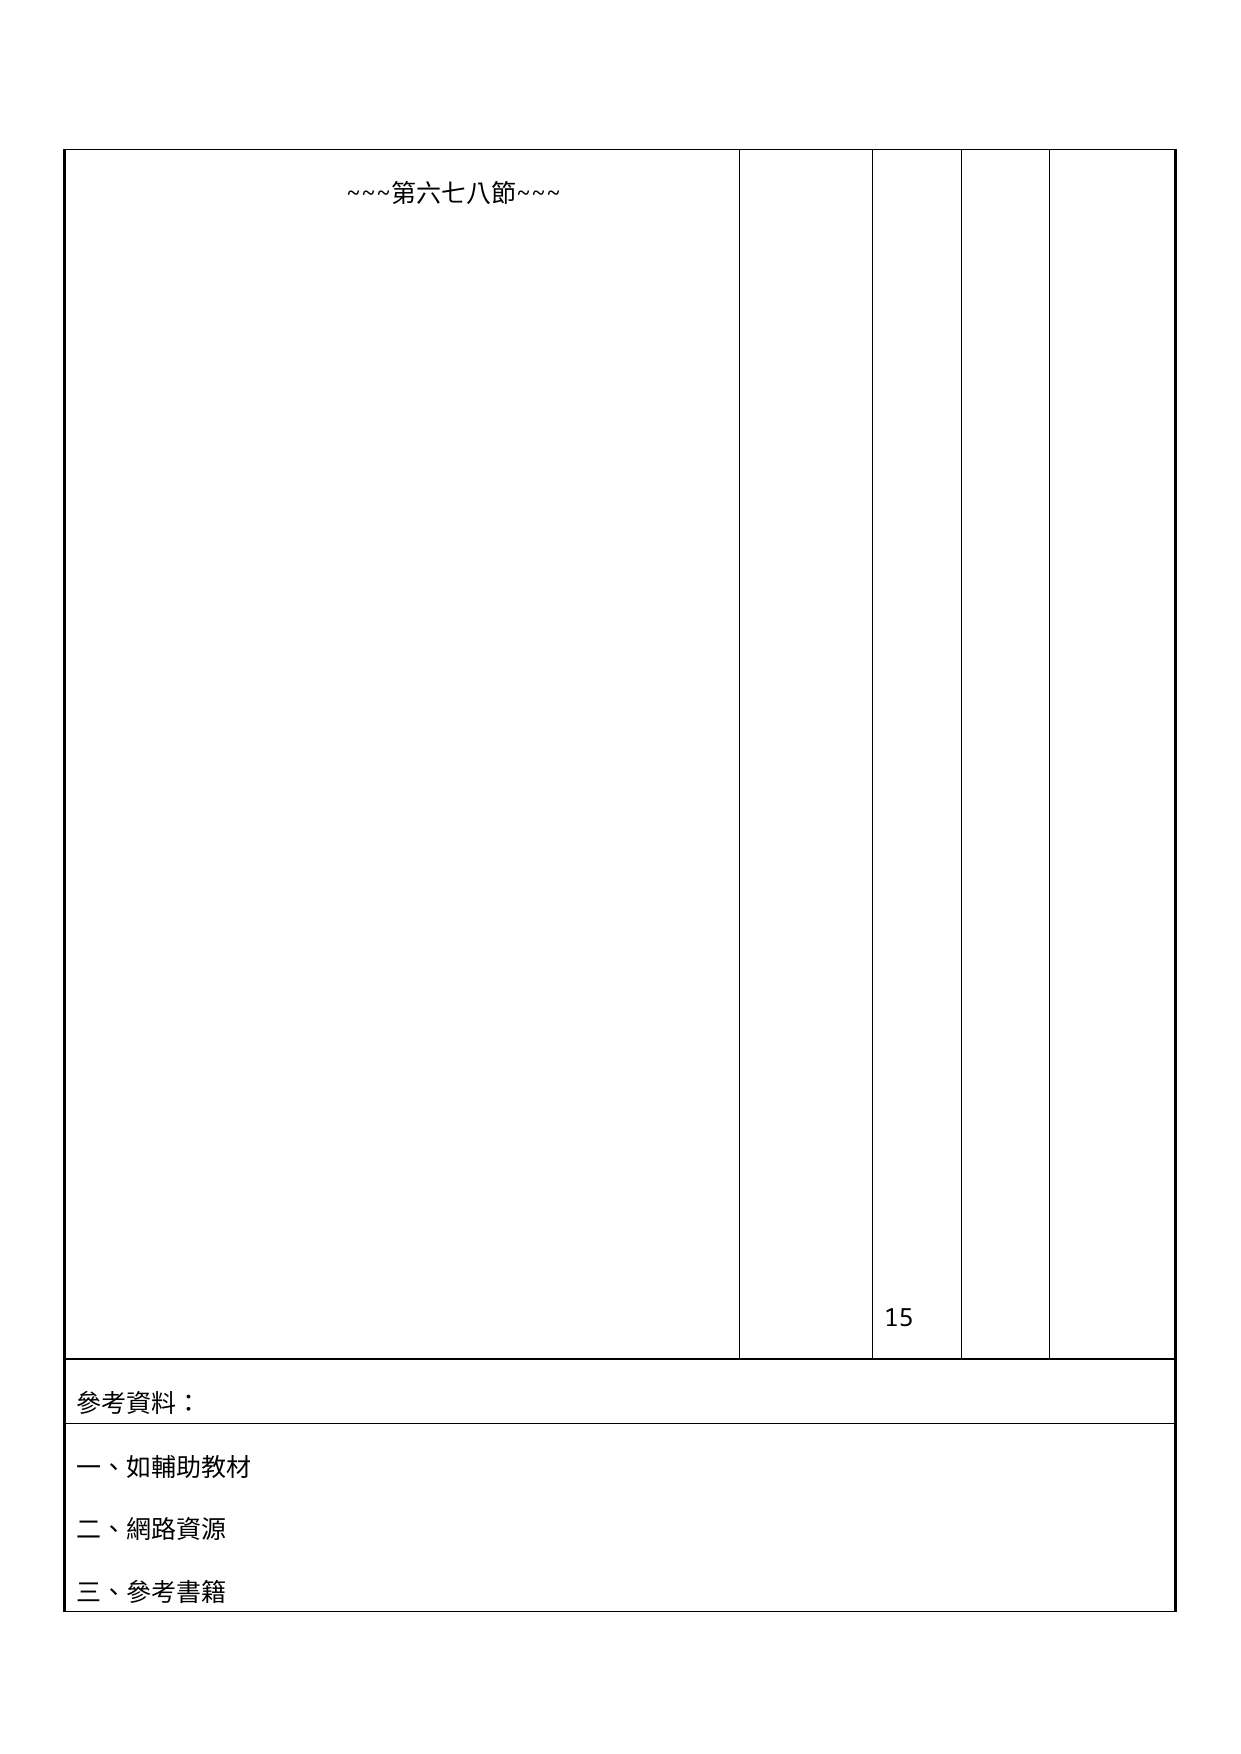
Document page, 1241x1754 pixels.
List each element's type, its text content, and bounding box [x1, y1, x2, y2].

table_cell [1050, 150, 1174, 1358]
table_cell 六上 120【野外求生(課程)】 引起動機 教師請孩子說說野外求生有甚麼重要性? 例如：具備求生知識與技能，可使生命與安全獲得保 障。 二、主要活動 水源:做濾水器 (一)水源取得方法 1.水源徵兆取水：如人畜居住聚集之地、峽谷等。 2.自然取水法：如雨水、露水、雪水、泉水、池水、 河水及湖水等。 3.植物中取水：仙人掌、椰子、野菠蘿、竹子、藤蔓、 香(芭)蕉等植物之果實、根、莖。 (二) 材料: 姑婆葉1片、粗顆粒石子1把、細顆粒石子1把、乾燥落葉數片 (三) 步驟 1.將姑婆葉折成漏斗狀 2.將材料由細至粗陸續排列堆疊至姑婆葉漏斗裡 3.將水緩緩導入漏斗中 4.讓水慢慢地經過濾材 火源:鑽木取火 (一)產生火的四要素 1.燃料 (木材,汽油,酒精等等) 2.溫度 (生火的最初由火柴等引火物產生) 3.氧氣 (空氣中的) 4.產生熱量,維持燃燒持續的化學反應 (二)無條件的鑽木取火 發明來源於中國古代的神話傳說。而這也是目前無條件式仍被使用的方法之一，利用乾燥木料與固定摩擦產生的高溫木屑進而取得火源。除了需要練習外，此方式為野外信賴度最高的取火方式，只要有一把工具刀即可於荒野中製作器具，熟練後甚至可在潮濕環境中取得火源。(摩擦過程中可除去過多濕氣) (三)使用教具練習 三、綜合活動 野外求生技能驗收 學生分工合作完成過濾器、鑽木取火、搭建遮蔽所。 〜第一~三節完〜 40【繩結運用】 引起動機 教師跟孩子說明戶外活動學會繩結的重要性，要搭建遮蔽物、溯溪、曬衣服、取水源、作過濾器都用得到。 主要活動 教師介紹及帶學生進行下列活動 (一)練習打死結 用途：所有繩結的基本結，防止滑動、或是在繩子未端綻開時可做為暫時防止繼續脫線。 1.將繩端與繩子相交，穿過繩環。 2.打成一個結 3.拉緊，完成。 (二)練習打平結 用途：適用於連結同樣粗細、同樣質材的繩索;但不適用在較粗、表面光滑的繩索上。 1.將繩索兩端纏繞後拉攏。 2.在交叉的上方再纏繞一次。 3.握住兩端繩頭用力拉緊，完成。 平結的解法：平結的結目如果拉得太緊，就不太容易解開；不過如果雙手握住繩頭，朝頭方向用力一拉，就可輕鬆解開。 (三)練習打活結 用途：一種簡單的圈套結。拉緊繩子的前端即可做成一個圓圈，圓圈中間沒有任何東西，一拉繩子即可將結解開 2. 3. 三、綜合活動 請學生分享今天自己做得很棒或是覺得困難的地方。 〜第四節完〜 【搭設庇護區(實地)】 引起動機: 前幾堂已有稍微提過遮蔽的概念，今天要帶孩子們實際到野外進行搭設庇護區的學習活動。 主要活動 教師帶孩子進行下列學習－搭建遮蔽所 1.利用附近自然之地形尋找天然遮蔽物 ，如山洞，岩縫，樹洞，大岩石，大樹旁等等，來做遮風避雨之處，以接近水源為佳，勿搭建在通往水源之小徑附近，因為可能為野獸前往水源的路線。勿搭建在乾枯河床，並免上游遭山洪爆發之吞噬。 避難所最主要是能夠避風，並保暖自身體溫，勿選擇谷地和山洞＂深處＂，因冷空氣向下聚集，會造成寒冽冷風及冰霜，勿選擇平原獨立之大樹下，避免遭受雷擊，在森林作為營地時，應以能看清四處環境狀況為佳。 2.最常見的就地取材方法為枝幹避難所，利用可取得的樹木枝幹，或是自行砍伐合適的，如有繩子可將樹木樹幹綁起來做三點式固定，或插入泥土中固定，如果沒有繩子可用小樹藤或樹葉就地取材，如此避難所的支架就完成了。 三、綜合活動 請孩子分享今天自己做得很棒或是覺得困難的地方。 〜第五、六節完〜 80【野地烹煮技巧(實地)】 一、引起動機: 複習前幾堂已經練習過的野外生火概念，並帶學生實際到野外進行煮食的學習。 二、主要活動 教師帶孩子進行下列學習 1.分組進行升火 2.各組找乾燥的草或竹子來助燃 3.烤地瓜或其他 三、綜合活動 兩人一組，請孩子分享今天自己做得很棒或是覺得困難的地方。 〜第七、八節〜 六下學期 40 【自我照顧的重點】 引起動機: 教師請孩子說說在野外時需要那些自我照顧的能力? 主要活動 教師向孩子介紹照護系統 : 判斷能力 : 依照環境變化，例如 : 氣候等做出立即的 判斷改變行程。 運動能力 : 藉由平日訓練建立應付野外活動的負荷 例 如 : 溯溪等。 技術能力：利用不斷的練習，培養專業技術，以利山野 環境活動 例如 : 火源取得。 溝通能力： 與團隊進行良好的溝通是活動順利的不二法 門，設定溝通模式及步驟是好方法。 三、綜合活動 請孩子分享今天自己做得很棒或是覺得困難的地方。 〜第一節完〜 80【地方人文遷移文化】 一、引起動機: 教師請孩子猜猜永樂地區之前曾有那些族群的人住過這裡? 二、主要活動 1.教師帶孩子閱讀猴猴族相關文章及書籍 a樺山資紀蘇澳行 b 李教授研究猴猴族的文章 2.請孩子分享心得 三、綜合活動 請孩子分享今天自己做得很棒或是覺得困難的地方。 〜第二、三節完～ 80 【路線踏查與紀錄(實地)】 準備活動 山野戶外活動個人裝備表 1.個人衣物帽子毛巾 2.雨具 3.緊急食物 4.火源取得器材(打火石) 5.水壺(鐵材為佳) 6.求生毯 7.求生刀 8.求生手冊 9.指北針、山區地圖0.簡易釣魚線組 11.鹽糖各一包 12.基本醫護用品(消炎粉、繃帶沙布、碘酒、凡士林、綠油精等) 13.登山杖 14.簡易帳篷 15.手電筒 16.口哨 引起動機 教師說明實地走猴猴配備的穿戴方式以及安全注意事項。 主要活動 實際從猴猴溪下游開始往上溯溪。 三、綜合活動 請孩子分享今天自己活動後的心情 〜第四、五節完〜 120 【求生運用驗收】求生運用驗收 準備活動 依山野戶外活動個人裝備表準備下列物品： 個人衣物帽子毛巾 2.雨具 3.緊急食物 4.火源取得器材(打火石) 5.水壺(鐵材為佳) 6.求生毯 7.求生刀 8.求生手冊 9.指北針、山區地圖0.簡易釣魚線組 11.鹽糖各一包 12.基本醫護用品(消炎粉、繃帶沙布、碘酒、凡士林、綠油精等) 13.登山杖 14.簡易帳篷 15.手電筒 16.口哨。 一、引起動機 1.教師跟孩子說明實地走猴猴配備的穿戴方式以及安全注意事項。 2.說明上次溯溪過後，這次需要再調整的部分。 二、主要活動 1.實際從猴猴溪下游開始往上溯溪到蘇花公路口。 2.溯溪過程中驗收之前所學求生技能與自我照顧能力。 三、綜合活動 請學生分享今天自己活動後的心情 ~~~第六七八節~~~ [66, 150, 739, 1358]
table_cell 15 [873, 150, 961, 1358]
table_cell 參考資料： [66, 1360, 1174, 1422]
table_cell 一、如輔助教材 二、網路資源 三、參考書籍 [66, 1424, 1174, 1611]
table_cell [962, 150, 1049, 1358]
table_cell [740, 150, 872, 1358]
